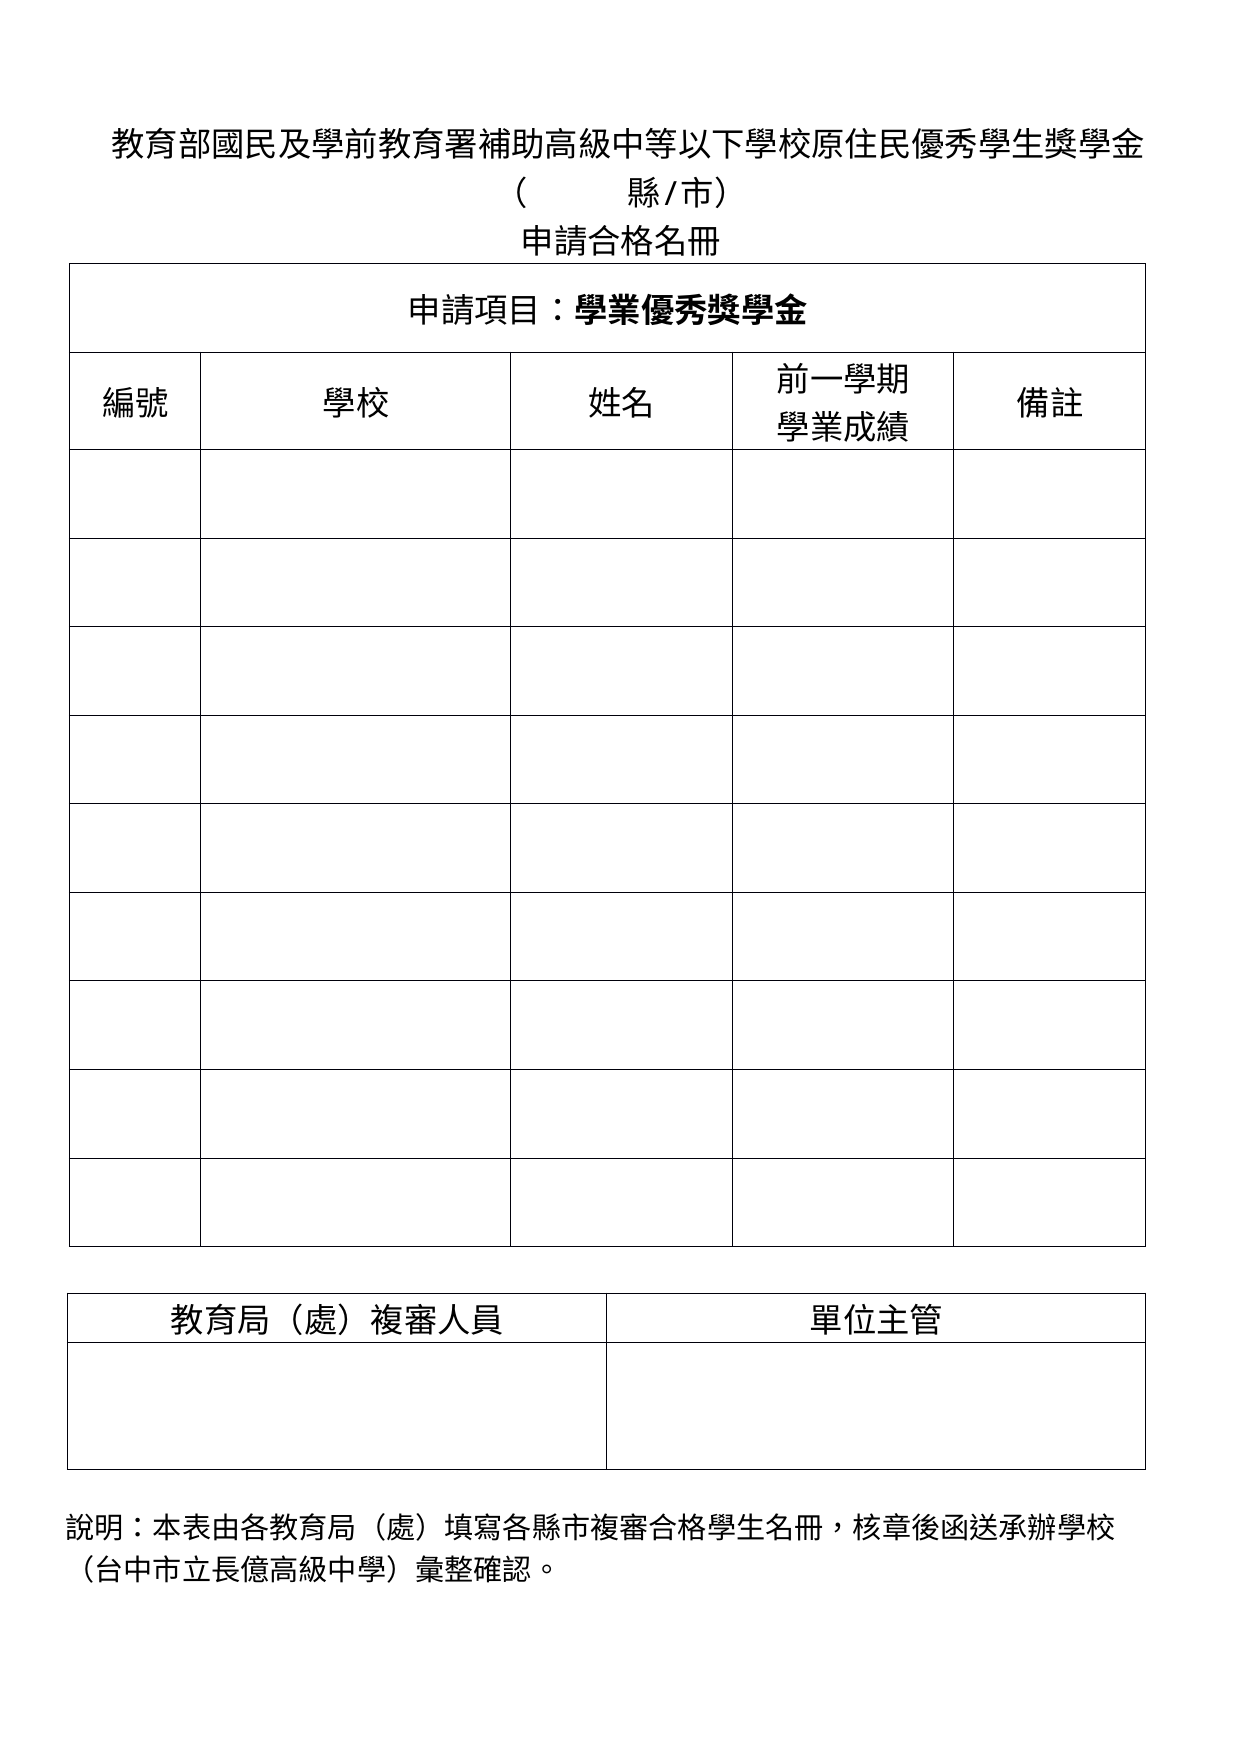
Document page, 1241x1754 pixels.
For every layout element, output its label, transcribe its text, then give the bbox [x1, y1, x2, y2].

table_cell [954, 716, 1145, 803]
table_cell [201, 893, 510, 980]
table_cell [201, 804, 510, 892]
text 說明：本表由各教育局（處）填寫各縣市複審合格學生名冊，核章後函送承辦學校（台中市立長億高級中學）彙整確認。 [65, 1504, 1146, 1589]
table_cell 備註 [954, 353, 1145, 449]
table_cell [954, 1159, 1145, 1246]
table_cell [733, 450, 953, 538]
table_cell [70, 627, 200, 715]
table_cell [954, 981, 1145, 1069]
table_cell [201, 627, 510, 715]
table_cell [607, 1343, 1145, 1469]
table_cell [70, 1159, 200, 1246]
table_cell [201, 1070, 510, 1157]
table_cell [201, 981, 510, 1069]
table_cell [70, 716, 200, 803]
table_cell [511, 981, 732, 1069]
table_cell [733, 893, 953, 980]
table_cell [954, 893, 1145, 980]
table_cell [733, 539, 953, 626]
table_header 單位主管 [607, 1294, 1145, 1342]
table_cell [954, 804, 1145, 892]
table_cell [70, 1070, 200, 1157]
table_cell [954, 627, 1145, 715]
table_cell [954, 539, 1145, 626]
table_cell 學校 [201, 353, 510, 449]
table_cell [733, 804, 953, 892]
table_cell [201, 1159, 510, 1246]
table_cell [511, 450, 732, 538]
table_cell [70, 539, 200, 626]
table_cell [511, 1070, 732, 1157]
table_cell [733, 716, 953, 803]
text （ 縣/市） [95, 166, 1146, 215]
text 教育部國民及學前教育署補助高級中等以下學校原住民優秀學生獎學金 [109, 118, 1146, 166]
table_cell [733, 1159, 953, 1246]
table_cell [70, 450, 200, 538]
table_cell [70, 981, 200, 1069]
table_header 教育局（處）複審人員 [68, 1294, 606, 1342]
table_cell [733, 981, 953, 1069]
table_cell [511, 539, 732, 626]
table_cell 編號 [70, 353, 200, 449]
table_cell [201, 716, 510, 803]
table_cell [954, 1070, 1145, 1157]
table_cell 姓名 [511, 353, 732, 449]
table_cell [68, 1343, 606, 1469]
table_header 申請項目：學業優秀獎學金 [70, 264, 1145, 352]
text 申請合格名冊 [95, 215, 1146, 263]
table_cell [511, 627, 732, 715]
table_cell [511, 893, 732, 980]
table_cell [511, 716, 732, 803]
table_cell [70, 893, 200, 980]
table_cell [201, 539, 510, 626]
table_cell [511, 1159, 732, 1246]
table_cell [733, 1070, 953, 1157]
table_cell [70, 804, 200, 892]
table_cell [733, 627, 953, 715]
table_cell [954, 450, 1145, 538]
table_cell [201, 450, 510, 538]
table_cell 前一學期 學業成績 [733, 353, 953, 449]
table_cell [511, 804, 732, 892]
